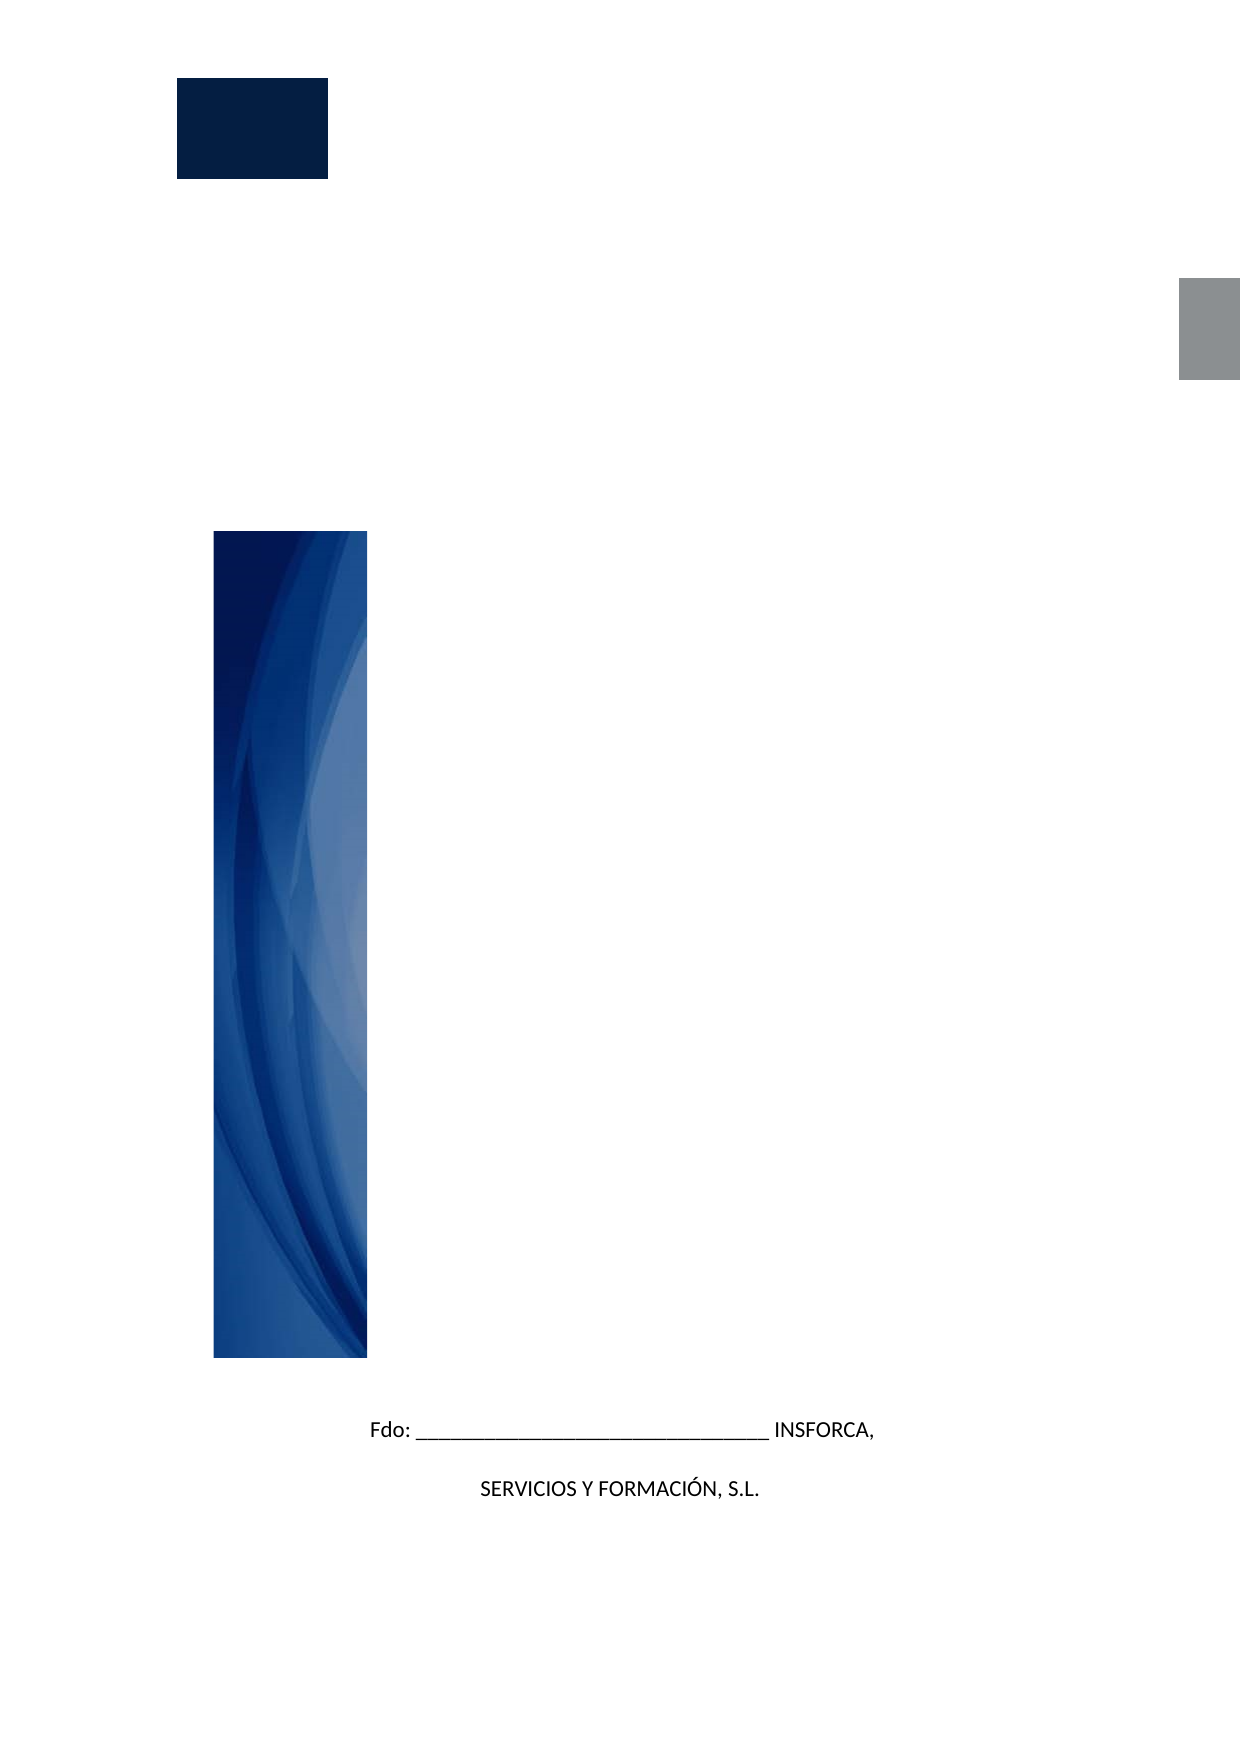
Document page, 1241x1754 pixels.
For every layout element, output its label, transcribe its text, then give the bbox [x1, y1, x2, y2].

text Fdo: _______________________________ INSFORCA, SERVICIOS Y FORMACIÓN, S.L. [370, 1415, 875, 1502]
